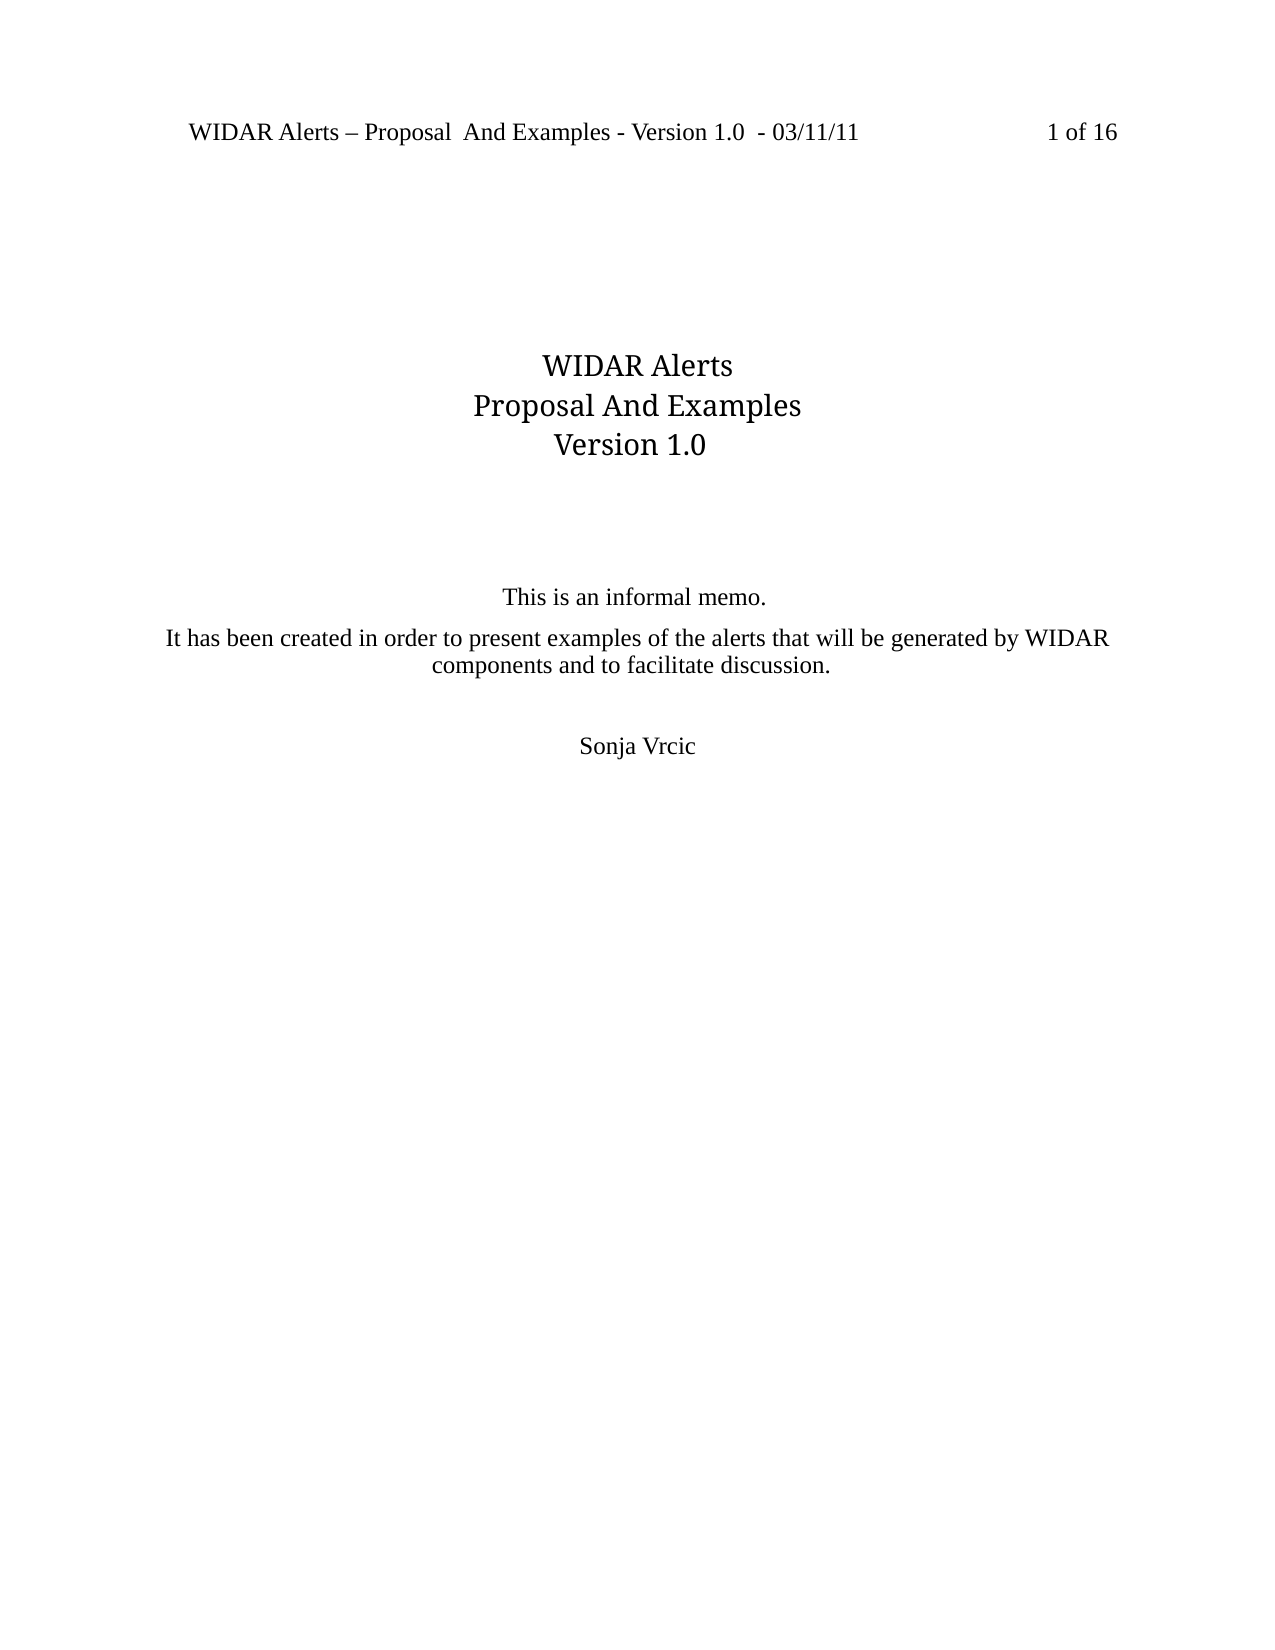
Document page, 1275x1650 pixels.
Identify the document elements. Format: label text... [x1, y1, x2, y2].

text WIDAR Alerts [118, 345, 1157, 385]
text Version 1.0 [118, 424, 1157, 464]
text It has been created in order to present examples of the alerts that will be generated by WIDAR components and to facilitate discussion. [118, 624, 1157, 679]
text Sonja Vrcic [118, 732, 1157, 759]
text Proposal And Examples [118, 385, 1157, 424]
text This is an informal memo. [118, 583, 1157, 611]
